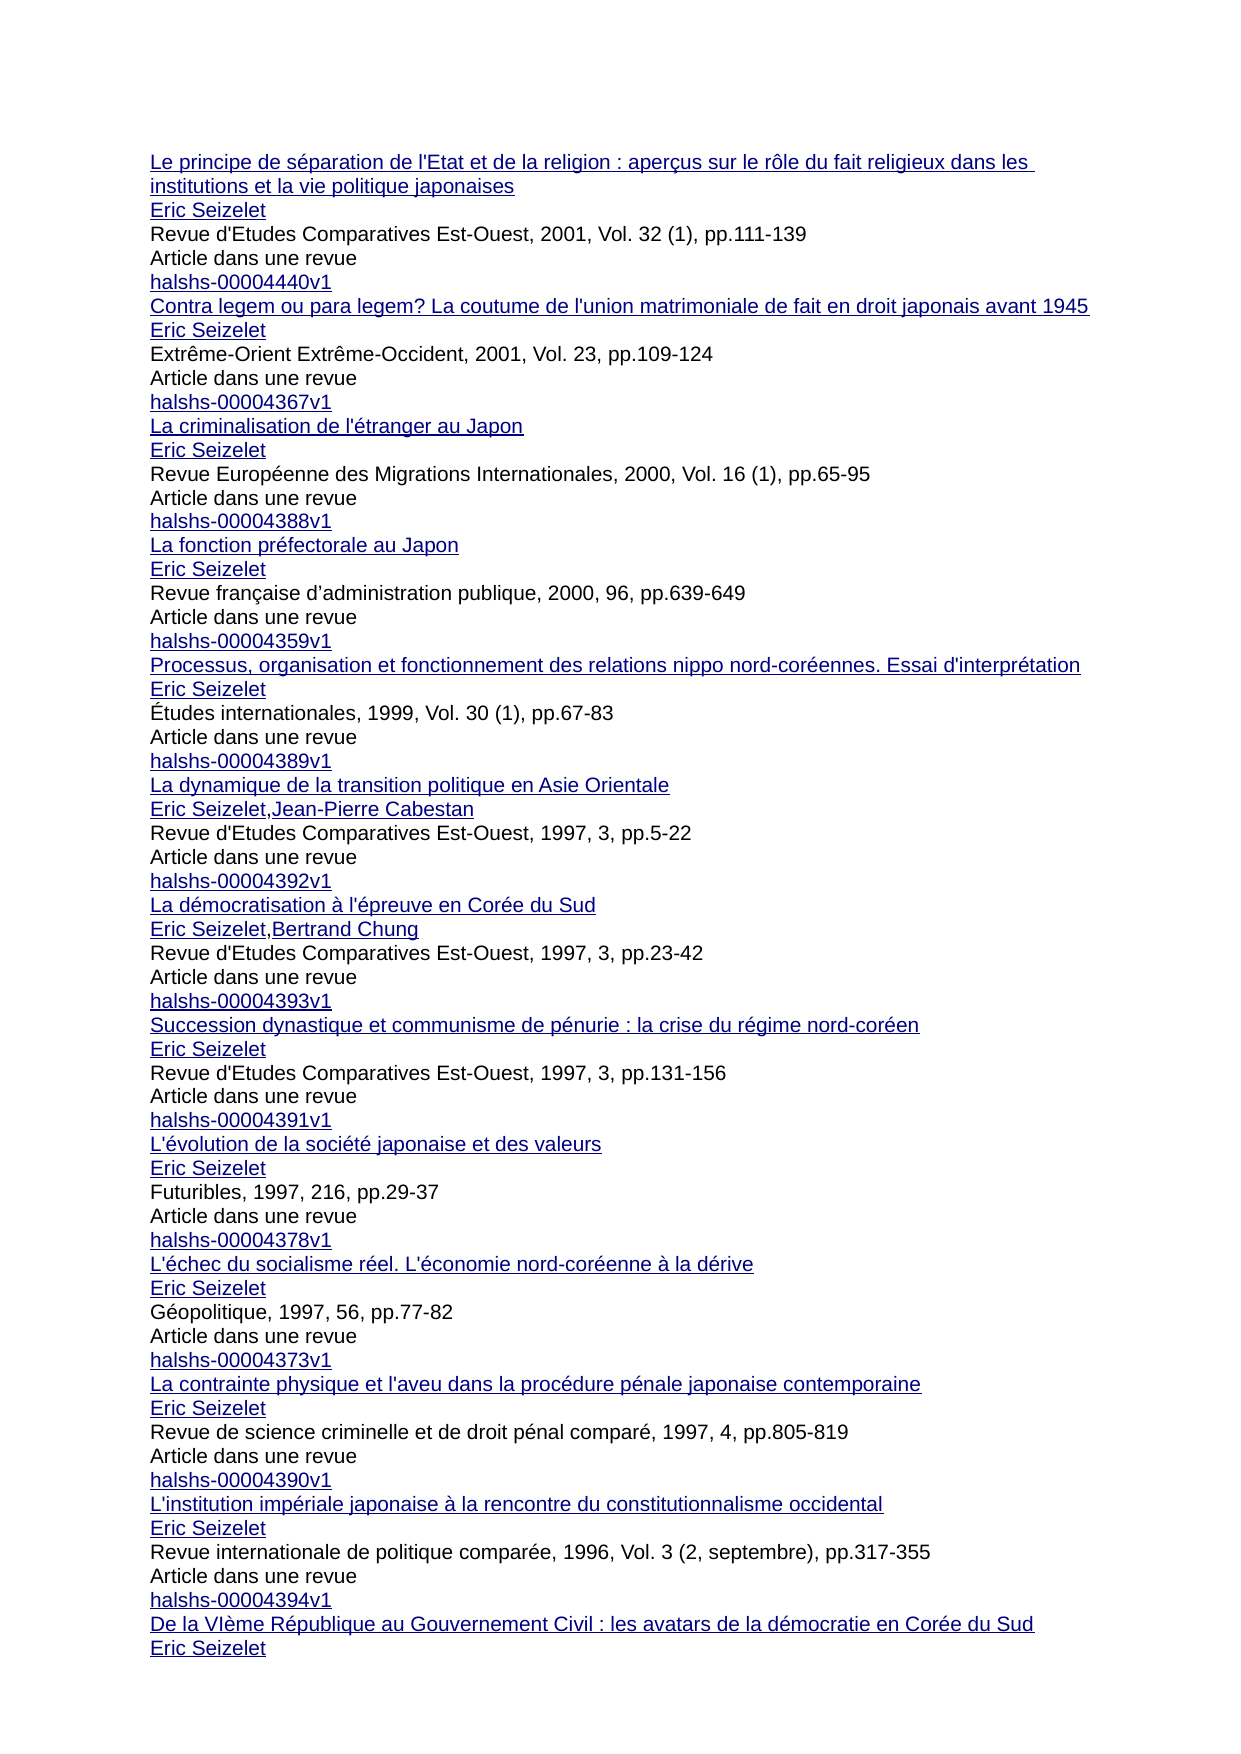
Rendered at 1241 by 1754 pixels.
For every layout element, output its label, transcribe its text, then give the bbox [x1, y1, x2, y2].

table_cell La démocratisation à l'épreuve en Corée du Sud Eric Seizelet,Bertrand Chung Revue d'Etudes Comparatives Est-Ouest, 1997, 3, pp.23-42 Article dans une revue halshs-00004393v1 [150, 893, 1090, 1012]
table_cell La contrainte physique et l'aveu dans la procédure pénale japonaise contemporaine Eric Seizelet Revue de science criminelle et de droit pénal comparé, 1997, 4, pp.805-819 Article dans une revue halshs-00004390v1 [150, 1372, 1090, 1492]
table_cell L'évolution de la société japonaise et des valeurs Eric Seizelet Futuribles, 1997, 216, pp.29-37 Article dans une revue halshs-00004378v1 [150, 1132, 1090, 1252]
table_cell Contra legem ou para legem? La coutume de l'union matrimoniale de fait en droit japonais avant 1945 [150, 294, 1090, 315]
table_cell La fonction préfectorale au Japon Eric Seizelet Revue française d’administration publique, 2000, 96, pp.639-649 Article dans une revue halshs-00004359v1 [150, 533, 1090, 653]
table_cell La criminalisation de l'étranger au Japon Eric Seizelet Revue Européenne des Migrations Internationales, 2000, Vol. 16 (1), pp.65-95 Article dans une revue halshs-00004388v1 [150, 414, 1090, 533]
table_cell Le principe de séparation de l'Etat et de la religion : aperçus sur le rôle du fait religieux dans les institutions et la vie politique japonaises Eric Seizelet Revue d'Etudes Comparatives Est-Ouest, 2001, Vol. 32 (1), pp.111-139 Article dans une revue halshs-00004440v1 [150, 150, 1090, 294]
table_cell Processus, organisation et fonctionnement des relations nippo nord-coréennes. Essai d'interprétation Eric Seizelet Études internationales, 1999, Vol. 30 (1), pp.67-83 Article dans une revue halshs-00004389v1 [150, 653, 1090, 773]
table_cell Succession dynastique et communisme de pénurie : la crise du régime nord-coréen Eric Seizelet Revue d'Etudes Comparatives Est-Ouest, 1997, 3, pp.131-156 Article dans une revue halshs-00004391v1 [150, 1013, 1090, 1132]
table_cell De la VIème République au Gouvernement Civil : les avatars de la démocratie en Corée du Sud Eric Seizelet [150, 1611, 1090, 1659]
table_cell L'échec du socialisme réel. L'économie nord-coréenne à la dérive Eric Seizelet Géopolitique, 1997, 56, pp.77-82 Article dans une revue halshs-00004373v1 [150, 1252, 1090, 1372]
table_cell La dynamique de la transition politique en Asie Orientale Eric Seizelet,Jean-Pierre Cabestan Revue d'Etudes Comparatives Est-Ouest, 1997, 3, pp.5-22 Article dans une revue halshs-00004392v1 [150, 773, 1090, 893]
table_cell L'institution impériale japonaise à la rencontre du constitutionnalisme occidental Eric Seizelet Revue internationale de politique comparée, 1996, Vol. 3 (2, septembre), pp.317-355 Article dans une revue halshs-00004394v1 [150, 1492, 1090, 1611]
table_cell Eric Seizelet Extrême-Orient Extrême-Occident, 2001, Vol. 23, pp.109-124 Article dans une revue halshs-00004367v1 [150, 316, 1090, 413]
